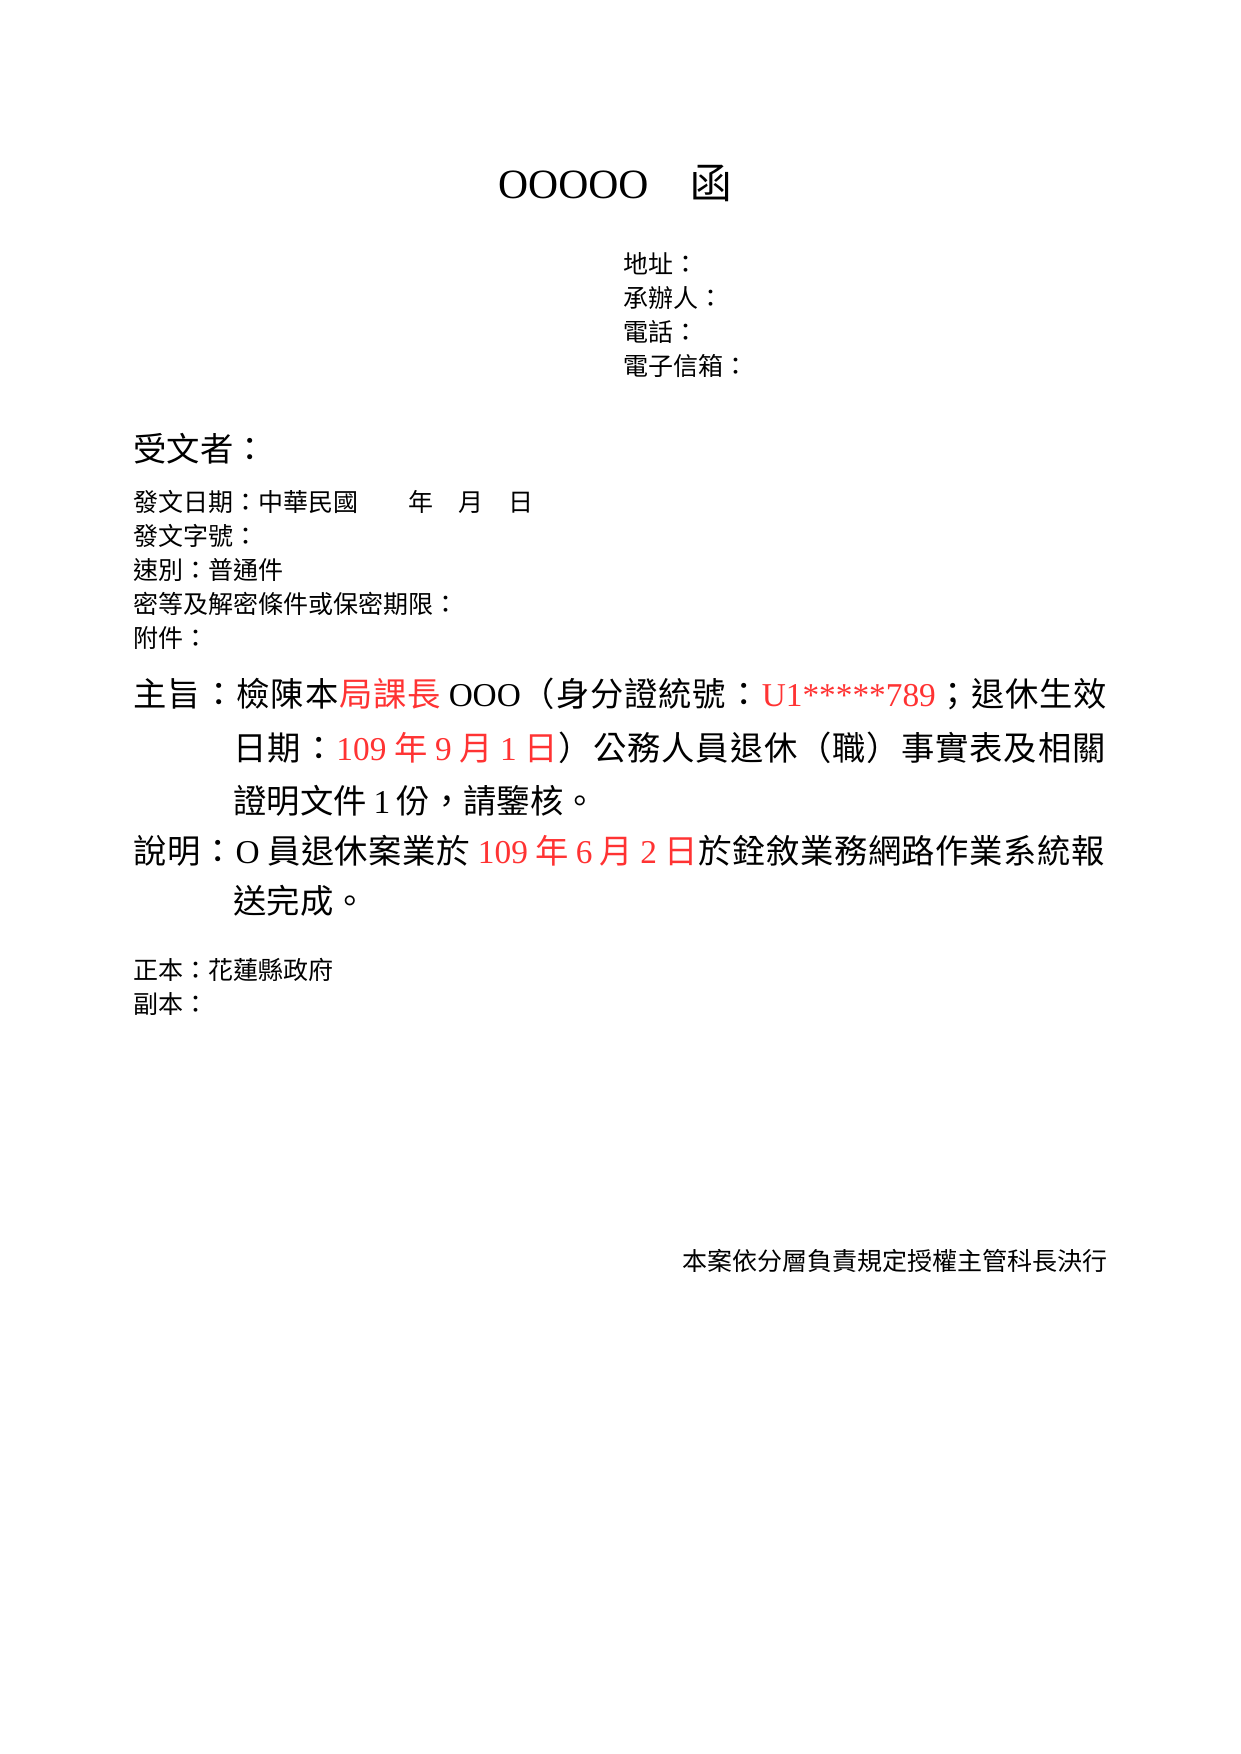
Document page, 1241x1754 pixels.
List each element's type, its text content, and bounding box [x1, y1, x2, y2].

text 速別：普通件 [133, 552, 1107, 586]
text 發文字號： [133, 518, 1107, 552]
text OOOOO 函 (稿) [133, 154, 1107, 211]
table_header [135, 211, 622, 384]
text 密等及解密條件或保密期限： [133, 586, 1107, 620]
table_cell [135, 384, 1108, 422]
table_header 地址： 承辦人： 電話： 電子信箱： [622, 211, 1108, 384]
text 附件： [133, 620, 1107, 654]
text 正本：花蓮縣政府 [133, 953, 1107, 987]
text 發文日期：中華民國 年 月 日 [133, 484, 1107, 518]
text 副本： [133, 987, 1107, 1021]
text 主旨：檢陳本局課長OOO（身分證統號：U1*****789；退休生效日期：109年9月1日）公務人員退休（職）事實表及相關證明文件1份，請鑒核。 [133, 671, 1107, 823]
text 說明：O員退休案業於109年6月2日於銓敘業務網路作業系統報送完成。 [133, 828, 1107, 923]
text 本案依分層負責規定授權主管科長決行 [133, 1243, 1107, 1277]
text 受文者： [133, 426, 1107, 471]
